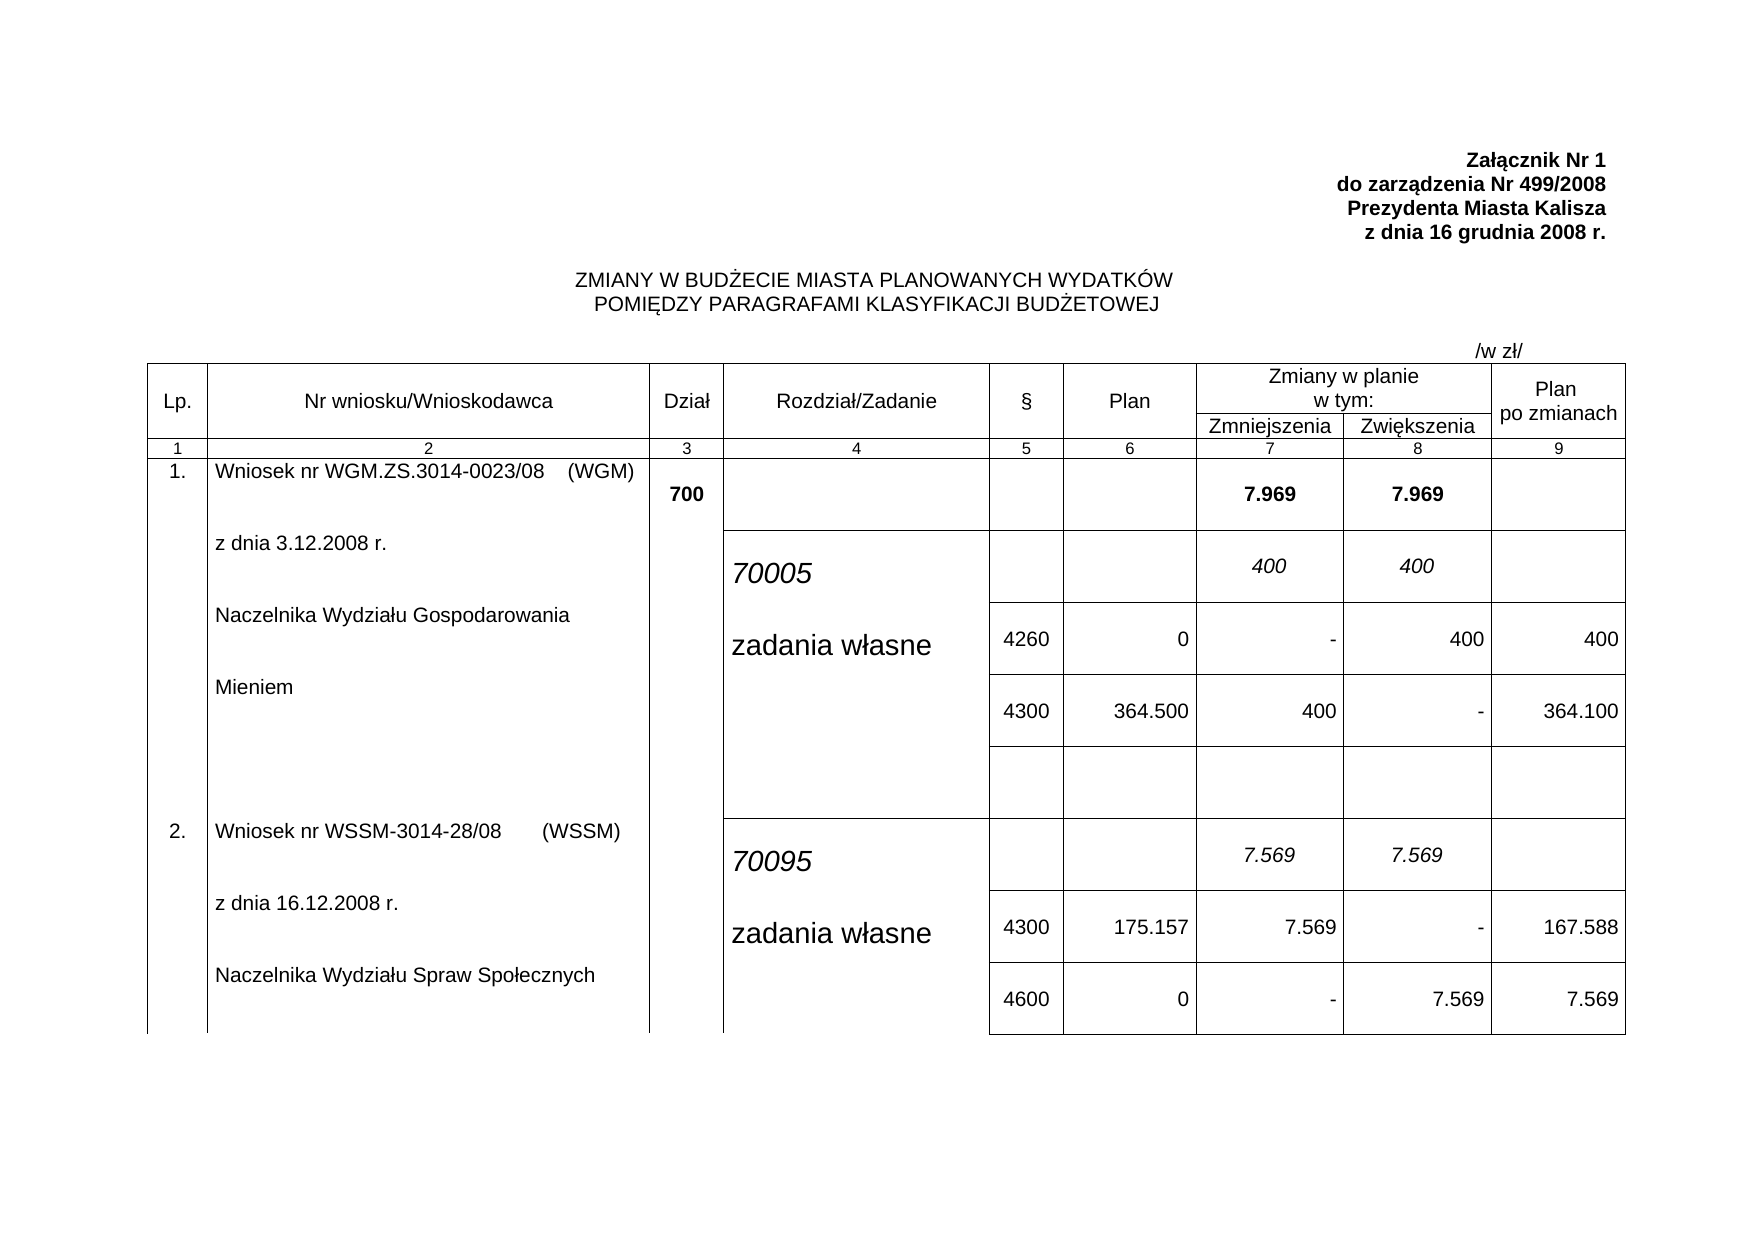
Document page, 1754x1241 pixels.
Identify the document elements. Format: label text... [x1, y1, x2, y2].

table_cell 700 [650, 459, 723, 530]
table_cell 7.569 [1492, 963, 1625, 1034]
subtitle Prezydenta Miasta Kalisza [148, 196, 1606, 219]
table_cell [724, 674, 989, 746]
table_cell 364.100 [1492, 675, 1625, 746]
table_cell [1064, 459, 1196, 530]
table_cell 0 [1064, 603, 1196, 674]
table_cell 70005 [724, 531, 989, 602]
table_cell 400 [1344, 531, 1491, 602]
table_cell - [1344, 675, 1491, 746]
table_cell 9 [1492, 439, 1625, 458]
table_cell zadania własne [724, 602, 989, 674]
table_cell 4260 [990, 603, 1063, 674]
table_cell 400 [1197, 531, 1343, 602]
table_cell [990, 459, 1063, 530]
table_cell Zwiększenia [1344, 414, 1491, 437]
table_cell - [1197, 603, 1343, 674]
table_cell [148, 674, 207, 746]
table_cell [1197, 747, 1343, 818]
table_cell 7.569 [1344, 963, 1491, 1034]
table_cell 70095 [724, 819, 989, 890]
table_cell 2 [208, 439, 649, 458]
table_header Plan po zmianach [1492, 364, 1625, 437]
table_cell [148, 530, 207, 602]
table_cell Wniosek nr WGM.ZS.3014-0023/08 (WGM) [208, 459, 649, 530]
table_cell 7.569 [1197, 891, 1343, 962]
table_cell [650, 890, 723, 962]
table_cell z dnia 3.12.2008 r. [208, 530, 649, 602]
table_cell 0 [1064, 963, 1196, 1034]
table_cell 400 [1492, 603, 1625, 674]
table_cell 4300 [990, 891, 1063, 962]
table_cell [724, 746, 989, 818]
table_cell [650, 818, 723, 890]
table_header Nr wniosku/Wnioskodawca [208, 364, 649, 437]
table_cell 5 [990, 439, 1063, 458]
table_cell [208, 746, 649, 818]
table_cell Naczelnika Wydziału Gospodarowania [208, 602, 649, 674]
table_cell 7.969 [1344, 459, 1491, 530]
table_cell [724, 962, 989, 1034]
table_cell [148, 602, 207, 674]
table_cell Naczelnika Wydziału Spraw Społecznych [208, 962, 650, 1034]
table_cell 175.157 [1064, 891, 1196, 962]
table_cell [1344, 747, 1491, 818]
table_cell 8 [1344, 439, 1491, 458]
table_cell [1064, 747, 1196, 818]
table_cell 7 [1197, 439, 1343, 458]
table_cell [650, 602, 723, 674]
table_cell [1492, 819, 1625, 890]
table_cell [1492, 459, 1625, 530]
table_cell 3 [650, 439, 723, 458]
table_cell [148, 746, 207, 818]
table_cell [1064, 531, 1196, 602]
table_cell 400 [1344, 603, 1491, 674]
table_header § [990, 364, 1063, 437]
text do zarządzenia Nr 499/2008 [148, 172, 1606, 196]
subtitle ZMIANY W BUDŻECIE MIASTA PLANOWANYCH WYDATKÓW [148, 267, 1606, 291]
table_cell 1 [148, 439, 207, 458]
table_header Dział [650, 364, 723, 437]
table_cell 4300 [990, 675, 1063, 746]
table_cell Wniosek nr WSSM-3014-28/08 (WSSM) [208, 818, 649, 890]
table_cell [148, 890, 207, 962]
table_cell [990, 819, 1063, 890]
table_cell 7.569 [1344, 819, 1491, 890]
table_cell [1064, 819, 1196, 890]
table_cell 6 [1064, 439, 1196, 458]
table_cell [724, 459, 989, 530]
table_header Rozdział/Zadanie [724, 364, 989, 437]
table_cell zadania własne [724, 890, 989, 962]
table_cell [650, 962, 724, 1034]
table_cell Zmniejszenia [1197, 414, 1343, 437]
table_cell - [1197, 963, 1343, 1034]
table_cell 167.588 [1492, 891, 1625, 962]
text z dnia 16 grudnia 2008 r. [148, 219, 1606, 243]
table_header Zmiany w planie w tym: [1197, 364, 1491, 412]
table_cell [650, 746, 723, 818]
table_header Lp. [148, 364, 207, 437]
table_cell [1492, 531, 1625, 602]
table_cell 2. [148, 818, 207, 890]
table_cell [650, 674, 723, 746]
table_cell 7.969 [1197, 459, 1343, 530]
table_cell - [1344, 891, 1491, 962]
table_cell z dnia 16.12.2008 r. [208, 890, 649, 962]
table_cell 4600 [990, 963, 1063, 1034]
table_cell [1492, 747, 1625, 818]
table_header Plan [1064, 364, 1196, 437]
table_cell 7.569 [1197, 819, 1343, 890]
text POMIĘDZY PARAGRAFAMI KLASYFIKACJI BUDŻETOWEJ [148, 291, 1606, 315]
text /w zł/ [148, 339, 1606, 363]
table_cell [990, 747, 1063, 818]
table_cell [650, 530, 723, 602]
table_cell 364.500 [1064, 675, 1196, 746]
table_cell 4 [724, 439, 989, 458]
text Załącznik Nr 1 [148, 148, 1606, 172]
table_cell [990, 531, 1063, 602]
table_cell Mieniem [208, 674, 649, 746]
table_cell 1. [148, 459, 207, 530]
table_cell [148, 962, 207, 1034]
table_cell 400 [1197, 675, 1343, 746]
